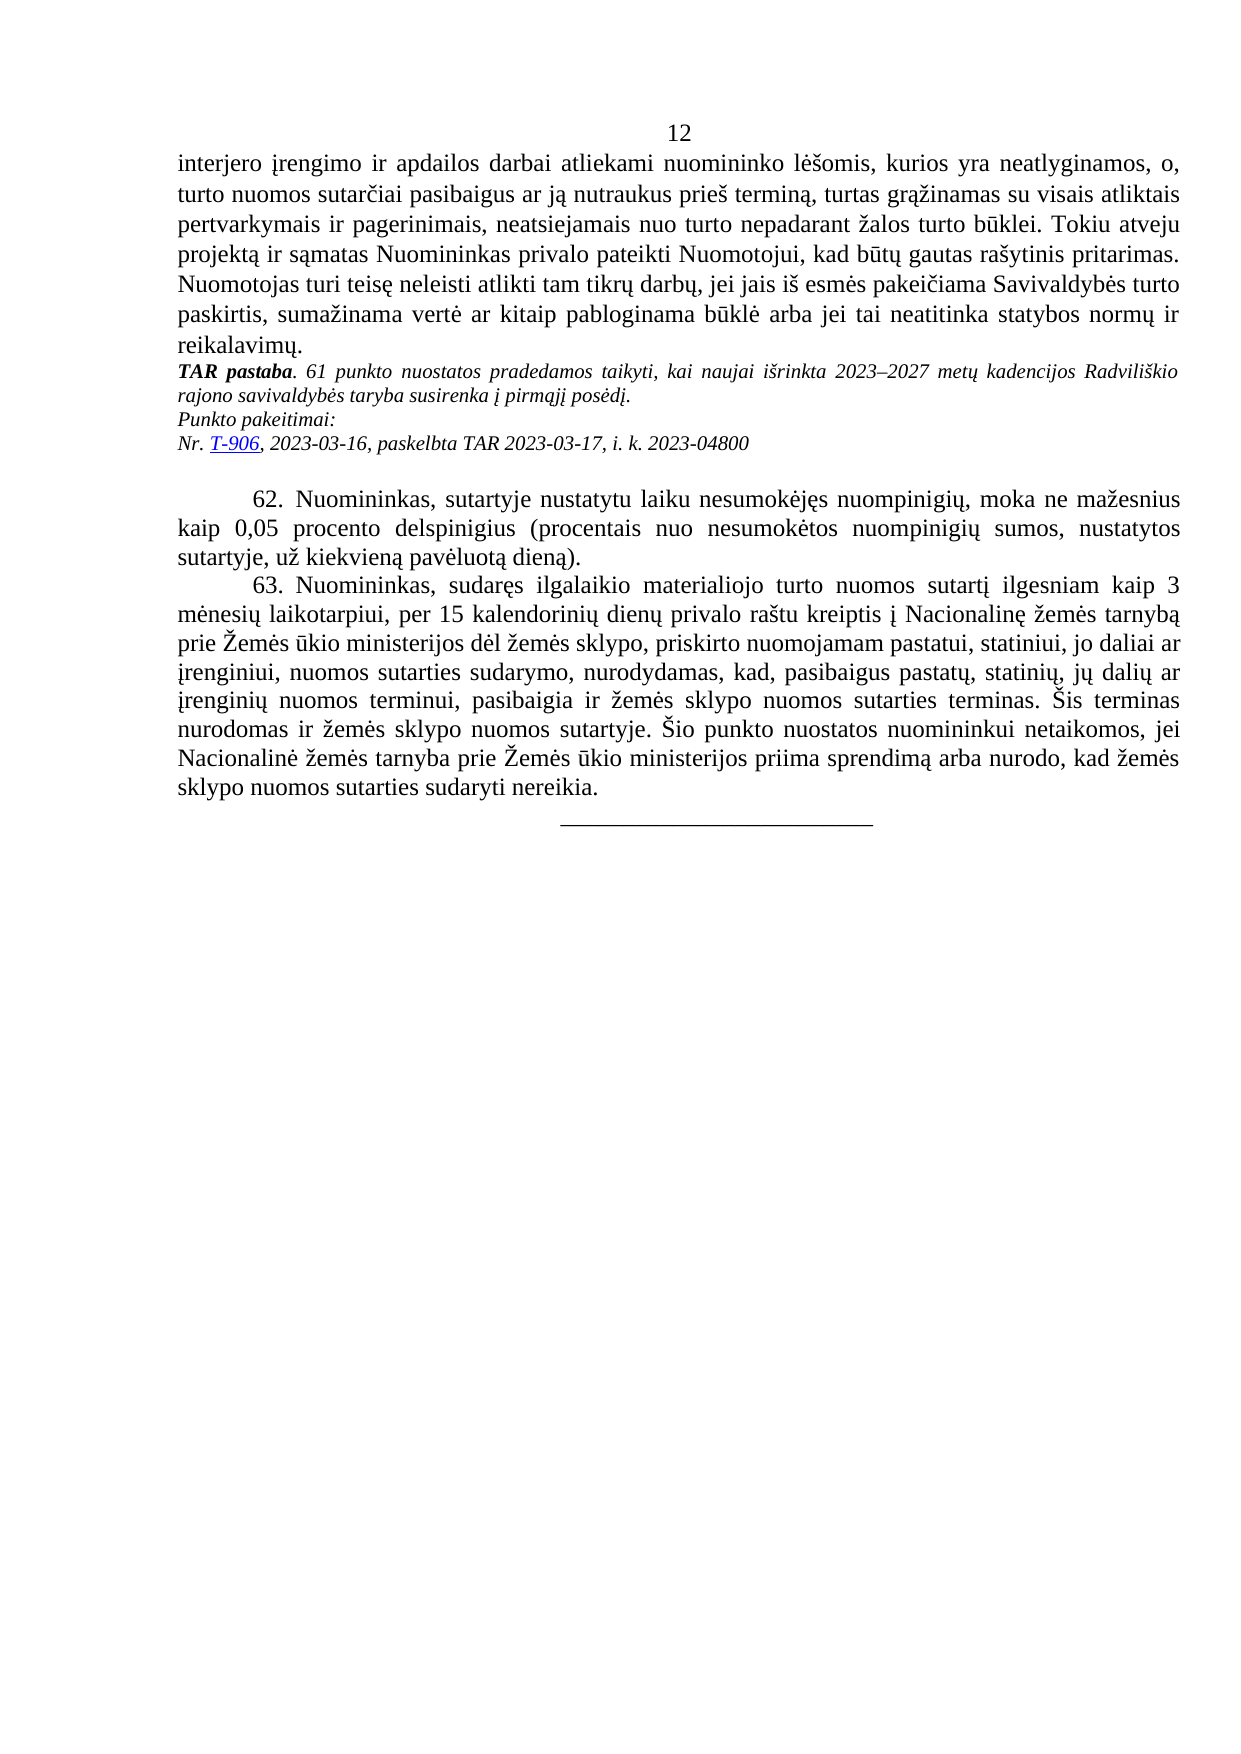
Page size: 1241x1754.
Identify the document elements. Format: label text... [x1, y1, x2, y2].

text TAR pastaba. 61 punkto nuostatos pradedamos taikyti, kai naujai išrinkta 2023–2027 metų kadencijos Radviliškio rajono savivaldybės taryba susirenka į pirmąjį posėdį. [177, 359, 1181, 407]
text _________________________ [177, 800, 1181, 829]
text Nr. T-906, 2023-03-16, paskelbta TAR 2023-03-17, i. k. 2023-04800 [177, 431, 1181, 455]
text 62. Nuomininkas, sutartyje nustatytu laiku nesumokėjęs nuompinigių, moka ne mažesnius kaip 0,05 procento delspinigius (procentais nuo nesumokėtos nuompinigių sumos, nustatytos sutartyje, už kiekvieną pavėluotą dieną). [177, 484, 1181, 570]
text interjero įrengimo ir apdailos darbai atliekami nuomininko lėšomis, kurios yra neatlyginamos, o, turto nuomos sutarčiai pasibaigus ar ją nutraukus prieš terminą, turtas grąžinamas su visais atliktais pertvarkymais ir pagerinimais, neatsiejamais nuo turto nepadarant žalos turto būklei. Tokiu atveju projektą ir sąmatas Nuomininkas privalo pateikti Nuomotojui, kad būtų gautas rašytinis pritarimas. Nuomotojas turi teisę neleisti atlikti tam tikrų darbų, jei jais iš esmės pakeičiama Savivaldybės turto paskirtis, sumažinama vertė ar kitaip pabloginama būklė arba jei tai neatitinka statybos normų ir reikalavimų. [177, 148, 1181, 359]
text 63. Nuomininkas, sudaręs ilgalaikio materialiojo turto nuomos sutartį ilgesniam kaip 3 mėnesių laikotarpiui, per 15 kalendorinių dienų privalo raštu kreiptis į Nacionalinę žemės tarnybą prie Žemės ūkio ministerijos dėl žemės sklypo, priskirto nuomojamam pastatui, statiniui, jo daliai ar įrenginiui, nuomos sutarties sudarymo, nurodydamas, kad, pasibaigus pastatų, statinių, jų dalių ar įrenginių nuomos terminui, pasibaigia ir žemės sklypo nuomos sutarties terminas. Šis terminas nurodomas ir žemės sklypo nuomos sutartyje. Šio punkto nuostatos nuomininkui netaikomos, jei Nacionalinė žemės tarnyba prie Žemės ūkio ministerijos priima sprendimą arba nurodo, kad žemės sklypo nuomos sutarties sudaryti nereikia. [177, 570, 1181, 800]
text Punkto pakeitimai: [177, 407, 1181, 431]
